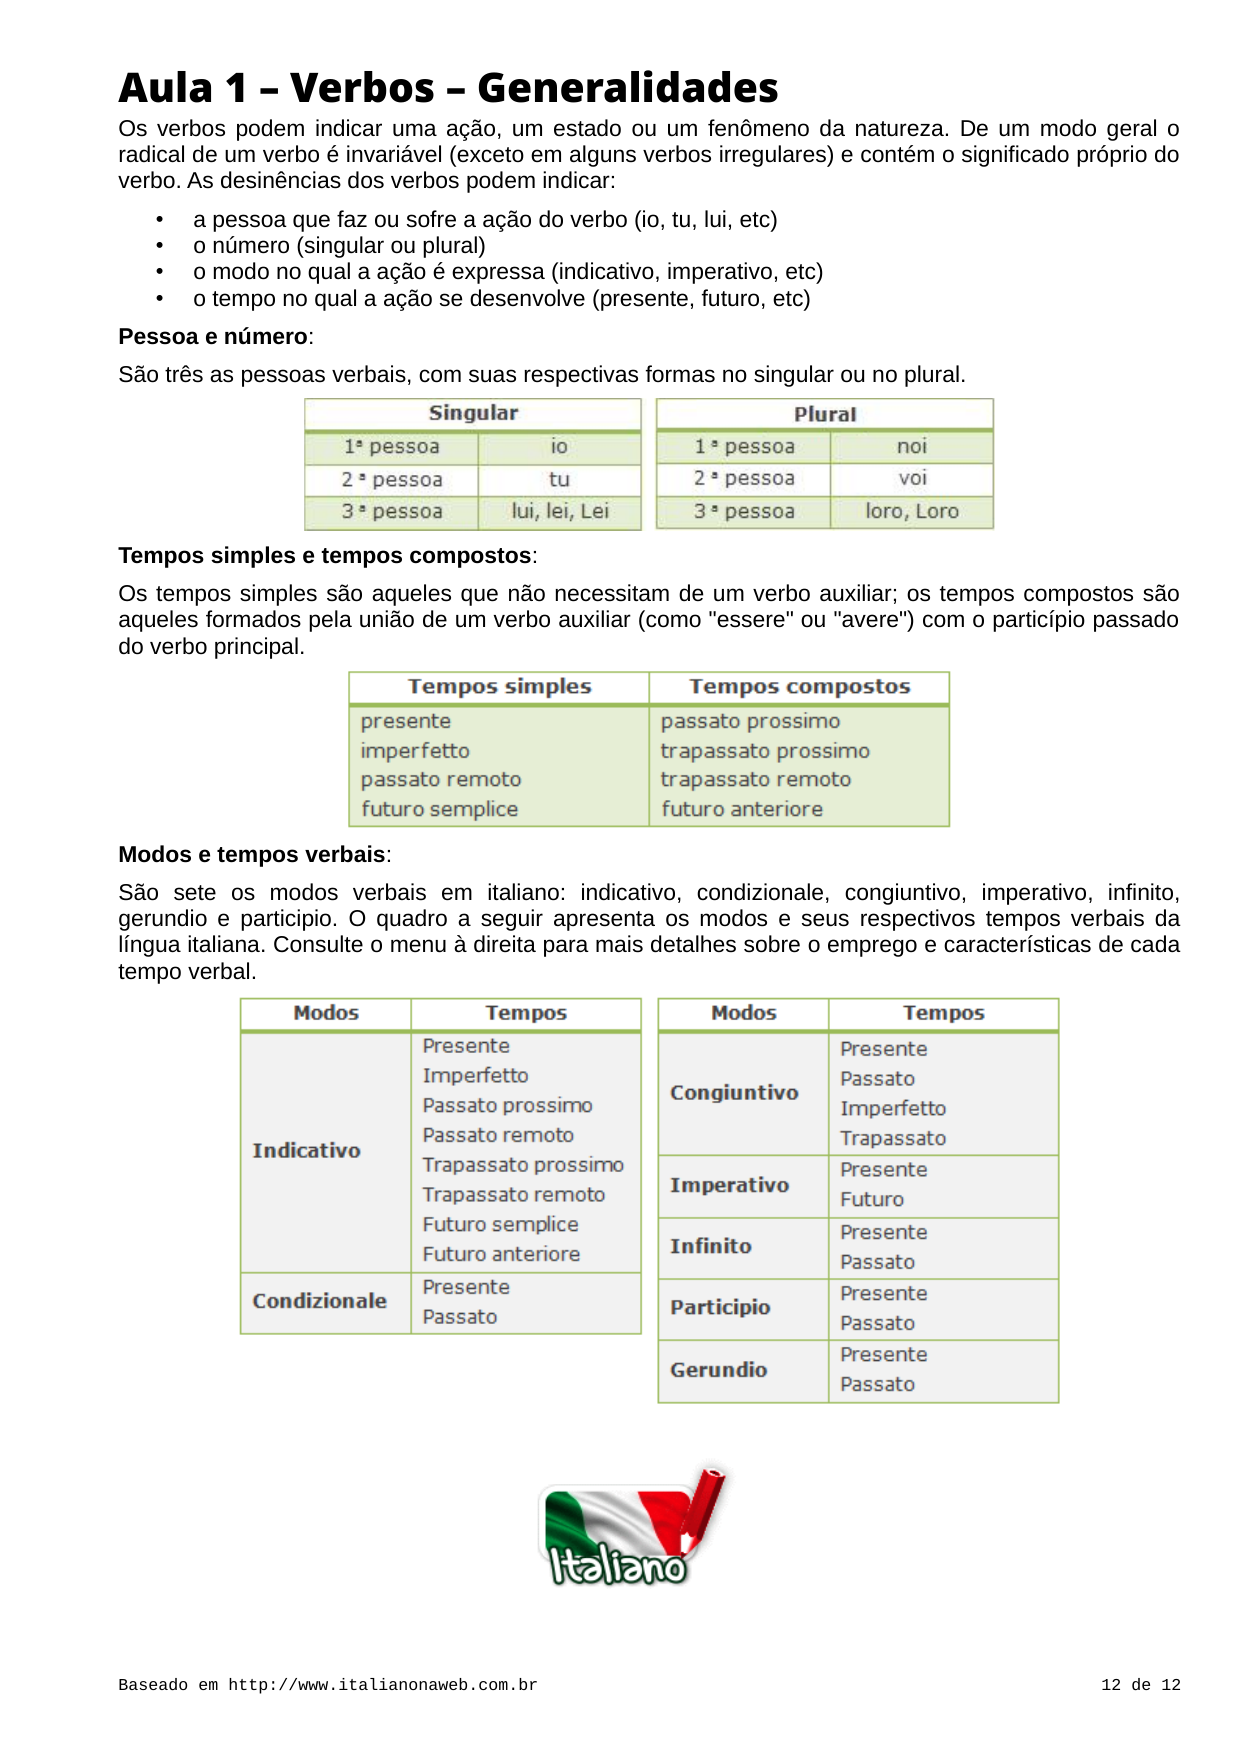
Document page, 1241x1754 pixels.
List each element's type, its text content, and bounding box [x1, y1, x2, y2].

text Tempos simples e tempos compostos: [118, 542, 1181, 568]
list o tempo no qual a ação se desenvolve (presente, futuro, etc) [156, 284, 1181, 311]
subtitle Aula 1 – Verbos – Generalidades [118, 59, 1181, 115]
picture [534, 1456, 766, 1589]
text Modos e tempos verbais: [118, 841, 1181, 867]
text São sete os modos verbais em italiano: indicativo, condizionale, congiuntivo, imperativo, infinito, gerundio e participio. O quadro a seguir apresenta os modos e seus respectivos tempos verbais da língua italiana. Consulte o menu à direita para mais detalhes sobre o emprego e características de cada tempo verbal. [118, 879, 1181, 984]
picture [237, 995, 1063, 1407]
list o número (singular ou plural) [156, 232, 1181, 258]
text São três as pessoas verbais, com suas respectivas formas no singular ou no plural. [118, 361, 1181, 387]
text Os tempos simples são aqueles que não necessitam de um verbo auxiliar; os tempos compostos são aqueles formados pela união de um verbo auxiliar (como "essere" ou "avere") com o particípio passado do verbo principal. [118, 580, 1181, 659]
picture [304, 398, 995, 531]
list o modo no qual a ação é expressa (indicativo, imperativo, etc) [156, 258, 1181, 284]
list a pessoa que faz ou sofre a ação do verbo (io, tu, lui, etc) [156, 206, 1181, 232]
text Os verbos podem indicar uma ação, um estado ou um fenômeno da natureza. De um modo geral o radical de um verbo é invariável (exceto em alguns verbos irregulares) e contém o significado próprio do verbo. As desinências dos verbos podem indicar: [118, 115, 1181, 194]
picture [347, 671, 952, 829]
text Pessoa e número: [118, 323, 1181, 349]
